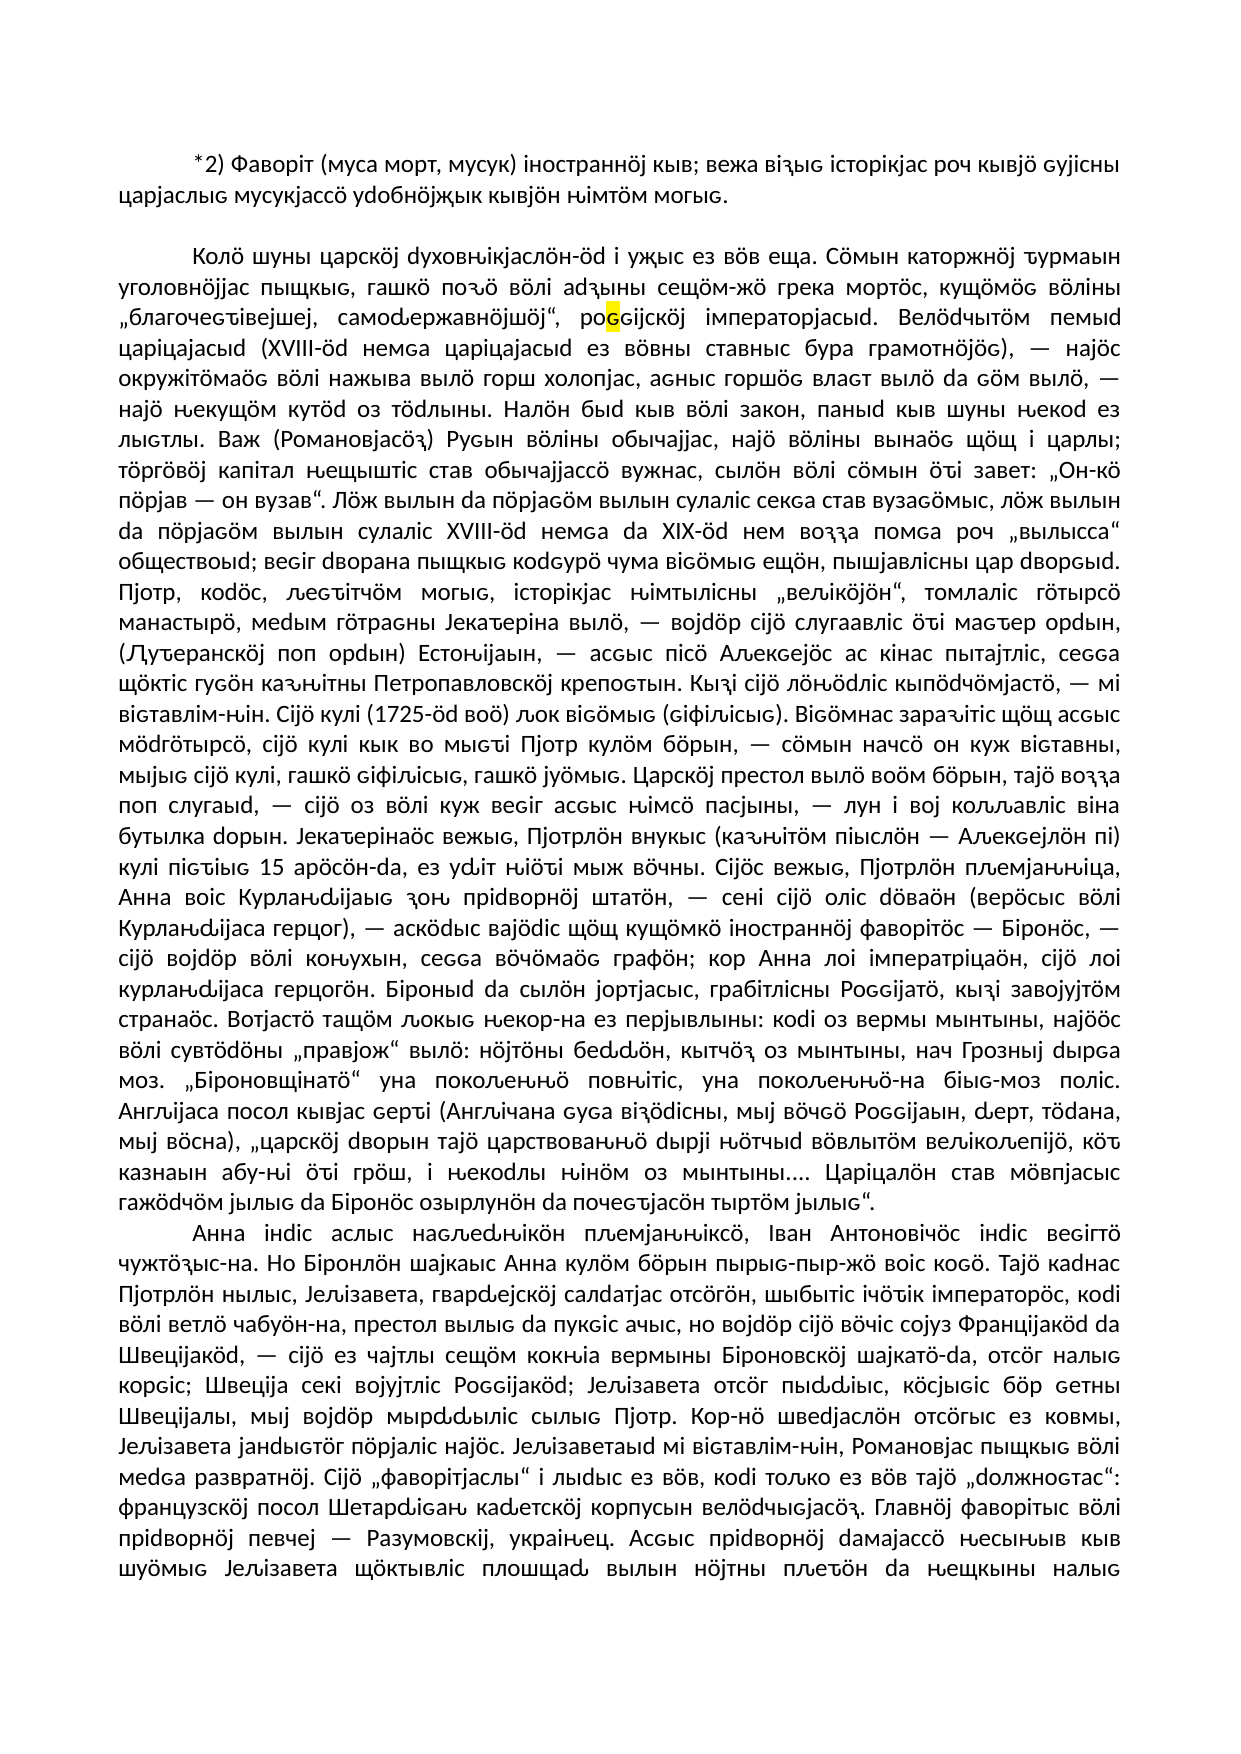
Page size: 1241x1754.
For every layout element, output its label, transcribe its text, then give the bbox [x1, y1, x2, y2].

text *2) Фаворіт (муса морт, мусук) іностраннӧј кыв; вежа віԇыԍ історікјас роч кывјӧ ԍујісны царјаслыԍ мусукјассӧ уԁобнӧјҗык кывјӧн ԋімтӧм могыԍ. [118, 149, 1122, 210]
text Колӧ шуны царскӧј ԁуховԋікјаслӧн-ӧԁ і уҗыс ез вӧв еща. Сӧмын каторжнӧј ԏурмаын уголовнӧјјас пыщкыԍ, гашкӧ поԅӧ вӧлі аԁԇыны сещӧм-жӧ грека мортӧс, кущӧмӧԍ вӧліны „благочеԍԏівејшеј, самоԃержавнӧјшӧј“, роԍԍіјскӧј імператорјасыԁ. Велӧԁчытӧм пемыԁ царіцајасыԁ (ХVІІІ-ӧԁ немԍа царіцајасыԁ ез вӧвны ставныс бура грамотнӧјӧԍ), — најӧс окружітӧмаӧԍ вӧлі нажыва вылӧ горш холопјас, аԍныс горшӧԍ влаԍт вылӧ ԁа ԍӧм вылӧ, — најӧ ԋекущӧм кутӧԁ оз тӧԁлыны. Налӧн быԁ кыв вӧлі закон, паныԁ кыв шуны ԋекоԁ ез лыԍтлы. Важ (Романовјасӧԇ) Руԍын вӧліны обычајјас, најӧ вӧліны вынаӧԍ щӧщ і царлы; тӧргӧвӧј капітал ԋещыштіс став обычајјассӧ вужнас, сылӧн вӧлі сӧмын ӧԏі завет: „Он-кӧ пӧрјав — он вузав“. Лӧж вылын ԁа пӧрјаԍӧм вылын сулаліс секԍа став вузаԍӧмыс, лӧж вылын ԁа пӧрјаԍӧм вылын сулаліс ХVІІІ-ӧԁ немԍа ԁа ХІХ-ӧԁ нем воԇԇа помԍа роч „вылысса“ обществоыԁ; веԍіг ԁворана пыщкыԍ коԁԍурӧ чума віԍӧмыԍ ещӧн, пышјавлісны цар ԁворԍыԁ. Пјотр, коԁӧс, ԉеԍԏітчӧм могыԍ, історікјас ԋімтылісны „веԉікӧјӧн“, томлаліс гӧтырсӧ манастырӧ, меԁым гӧтраԍны Јекаԏеріна вылӧ, — војԁӧр сіјӧ слугаавліс ӧԏі маԍԏер орԁын, (Ԉуԏеранскӧј поп орԁын) Естоԋіјаын, — асԍыс пісӧ Аԉекԍејӧс ас кінас пытајтліс, сеԍԍа щӧктіс гуԍӧн каԅԋітны Петропавловскӧј крепоԍтын. Кыԇі сіјӧ лӧԋӧԁліс кыпӧԁчӧмјастӧ, — мі віԍтавлім-ԋін. Сіјӧ кулі (1725-ӧԁ воӧ) ԉок віԍӧмыԍ (ԍіфіԉісыԍ). Віԍӧмнас зараԅітіс щӧщ асԍыс мӧԁгӧтырсӧ, сіјӧ кулі кык во мыԍԏі Пјотр кулӧм бӧрын, — сӧмын начсӧ он куж віԍтавны, мыјыԍ сіјӧ кулі, гашкӧ ԍіфіԉісыԍ, гашкӧ јуӧмыԍ. Царскӧј престол вылӧ воӧм бӧрын, тајӧ воԇԇа поп слугаыԁ, — сіјӧ оз вӧлі куж веԍіг асԍыс ԋімсӧ пасјыны, — лун і вој коԉԉавліс віна бутылка ԁорын. Јекаԏерінаӧс вежыԍ, Пјотрлӧн внукыс (каԅԋітӧм піыслӧн — Аԉекԍејлӧн пі) кулі піԍԏіыԍ 15 арӧсӧн-ԁа, ез уԃіт ԋіӧԏі мыж вӧчны. Сіјӧс вежыԍ, Пјотрлӧн пԉемјаԋԋіца, Анна воіс Курлаԋԃіјаыԍ ԇоԋ пріԁворнӧј штатӧн, — сені сіјӧ оліс ԁӧваӧн (верӧсыс вӧлі Курлаԋԃіјаса герцог), — аскӧԁыс вајӧԁіс щӧщ кущӧмкӧ іностраннӧј фаворітӧс — Біронӧс, — сіјӧ војԁӧр вӧлі коԋухын, сеԍԍа вӧчӧмаӧԍ графӧн; кор Анна лоі імператріцаӧн, сіјӧ лоі курлаԋԃіјаса герцогӧн. Біроныԁ ԁа сылӧн јортјасыс, грабітлісны Роԍԍіјатӧ, кыԇі завојујтӧм странаӧс. Вотјастӧ тащӧм ԉокыԍ ԋекор-на ез перјывлыны: коԁі оз вермы мынтыны, најӧӧс вӧлі сувтӧԁӧны „правјож“ вылӧ: нӧјтӧны беԃԃӧн, кытчӧԇ оз мынтыны, нач Грозныј ԁырԍа моз. „Біроновщінатӧ“ уна покоԉеԋԋӧ повԋітіс, уна покоԉеԋԋӧ-на біыԍ-моз поліс. Ангԉіјаса посол кывјас ԍерԏі (Ангԉічана ԍуԍа віԇӧԁісны, мыј вӧчԍӧ Роԍԍіјаын, ԃерт, тӧԁана, мыј вӧсна), „царскӧј ԁворын тајӧ царствоваԋԋӧ ԁырјі ԋӧтчыԁ вӧвлытӧм веԉікоԉепіјӧ, кӧԏ казнаын абу-ԋі ӧԏі грӧш, і ԋекоԁлы ԋінӧм оз мынтыны.... Царіцалӧн став мӧвпјасыс гажӧԁчӧм јылыԍ ԁа Біронӧс озырлунӧн ԁа почеԍԏјасӧн тыртӧм јылыԍ“. [118, 240, 1122, 1217]
text Анна інԁіс аслыс наԍԉеԃԋікӧн пԉемјаԋԋіксӧ, Іван Антоновічӧс інԁіс веԍігтӧ чужтӧԇыс-на. Но Біронлӧн шајкаыс Анна кулӧм бӧрын пырыԍ-пыр-жӧ воіс коԍӧ. Тајӧ каԁнас Пјотрлӧн нылыс, Јеԉізавета, гварԃејскӧј салԁатјас отсӧгӧн, шыбытіс ічӧԏік імператорӧс, коԁі вӧлі ветлӧ чабуӧн-на, престол вылыԍ ԁа пукԍіс ачыс, но војԁӧр сіјӧ вӧчіс сојуз Франціјакӧԁ ԁа Швеціјакӧԁ, — сіјӧ ез чајтлы сещӧм кокԋіа вермыны Біроновскӧј шајкатӧ-ԁа, отсӧг налыԍ корԍіс; Швеціја секі војујтліс Роԍԍіјакӧԁ; Јеԉізавета отсӧг пыԃԃіыс, кӧсјыԍіс бӧр ԍетны Швеціјалы, мыј војԁӧр мырԃԃыліс сылыԍ Пјотр. Кор-нӧ швеԁјаслӧн отсӧгыс ез ковмы, Јеԉізавета јанԁыԍтӧг пӧрјаліс најӧс. Јеԉізаветаыԁ мі віԍтавлім-ԋін, Романовјас пыщкыԍ вӧлі меԁԍа развратнӧј. Сіјӧ „фаворітјаслы“ і лыԁыс ез вӧв, коԁі тоԉко ез вӧв тајӧ „ԁолжноԍтас“: французскӧј посол Шетарԃіԍаԋ каԃетскӧј корпусын велӧԁчыԍјасӧԇ. Главнӧј фаворітыс вӧлі пріԁворнӧј певчеј — Разумовскіј, украіԋец. Асԍыс пріԁворнӧј ԁамајассӧ ԋесыԋыв кыв шуӧмыԍ Јеԉізавета щӧктывліс плошщаԃ вылын нӧјтны пԉеԏӧн ԁа ԋещкыны налыԍ [118, 1217, 1122, 1583]
